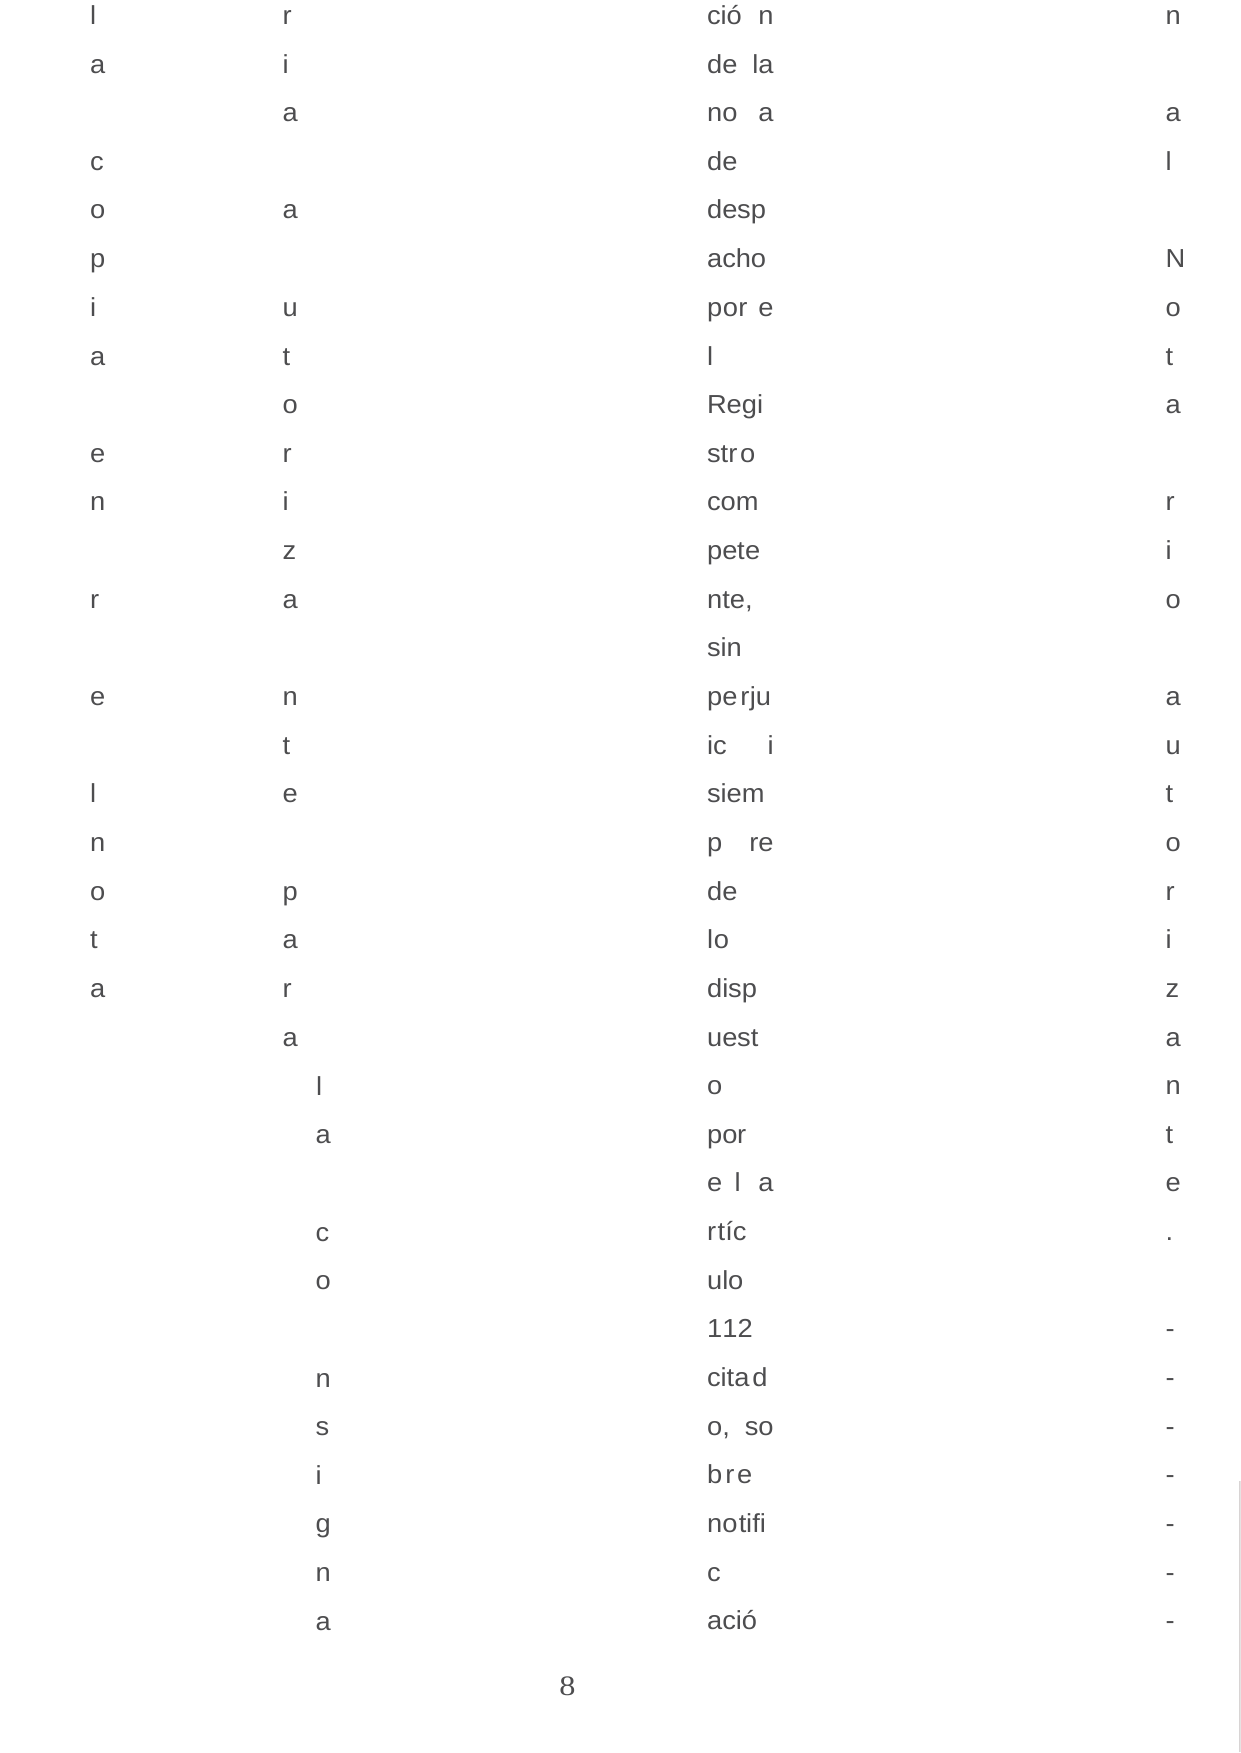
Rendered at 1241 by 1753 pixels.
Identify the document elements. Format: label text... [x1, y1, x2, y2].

text la co nsignació n de la no a de despacho por e l Registro compete nte, sin perjuic i siemp re de lo disp uesto por e l a rtíc ulo 112 citado, so bre notific ació n al Nota rio autorizante. -------------------------------- -- -------------- -- - - [707, 0, 773, 1635]
text la a portación de la copia en r e l nota ria a utoriza nte para [90, 0, 97, 934]
